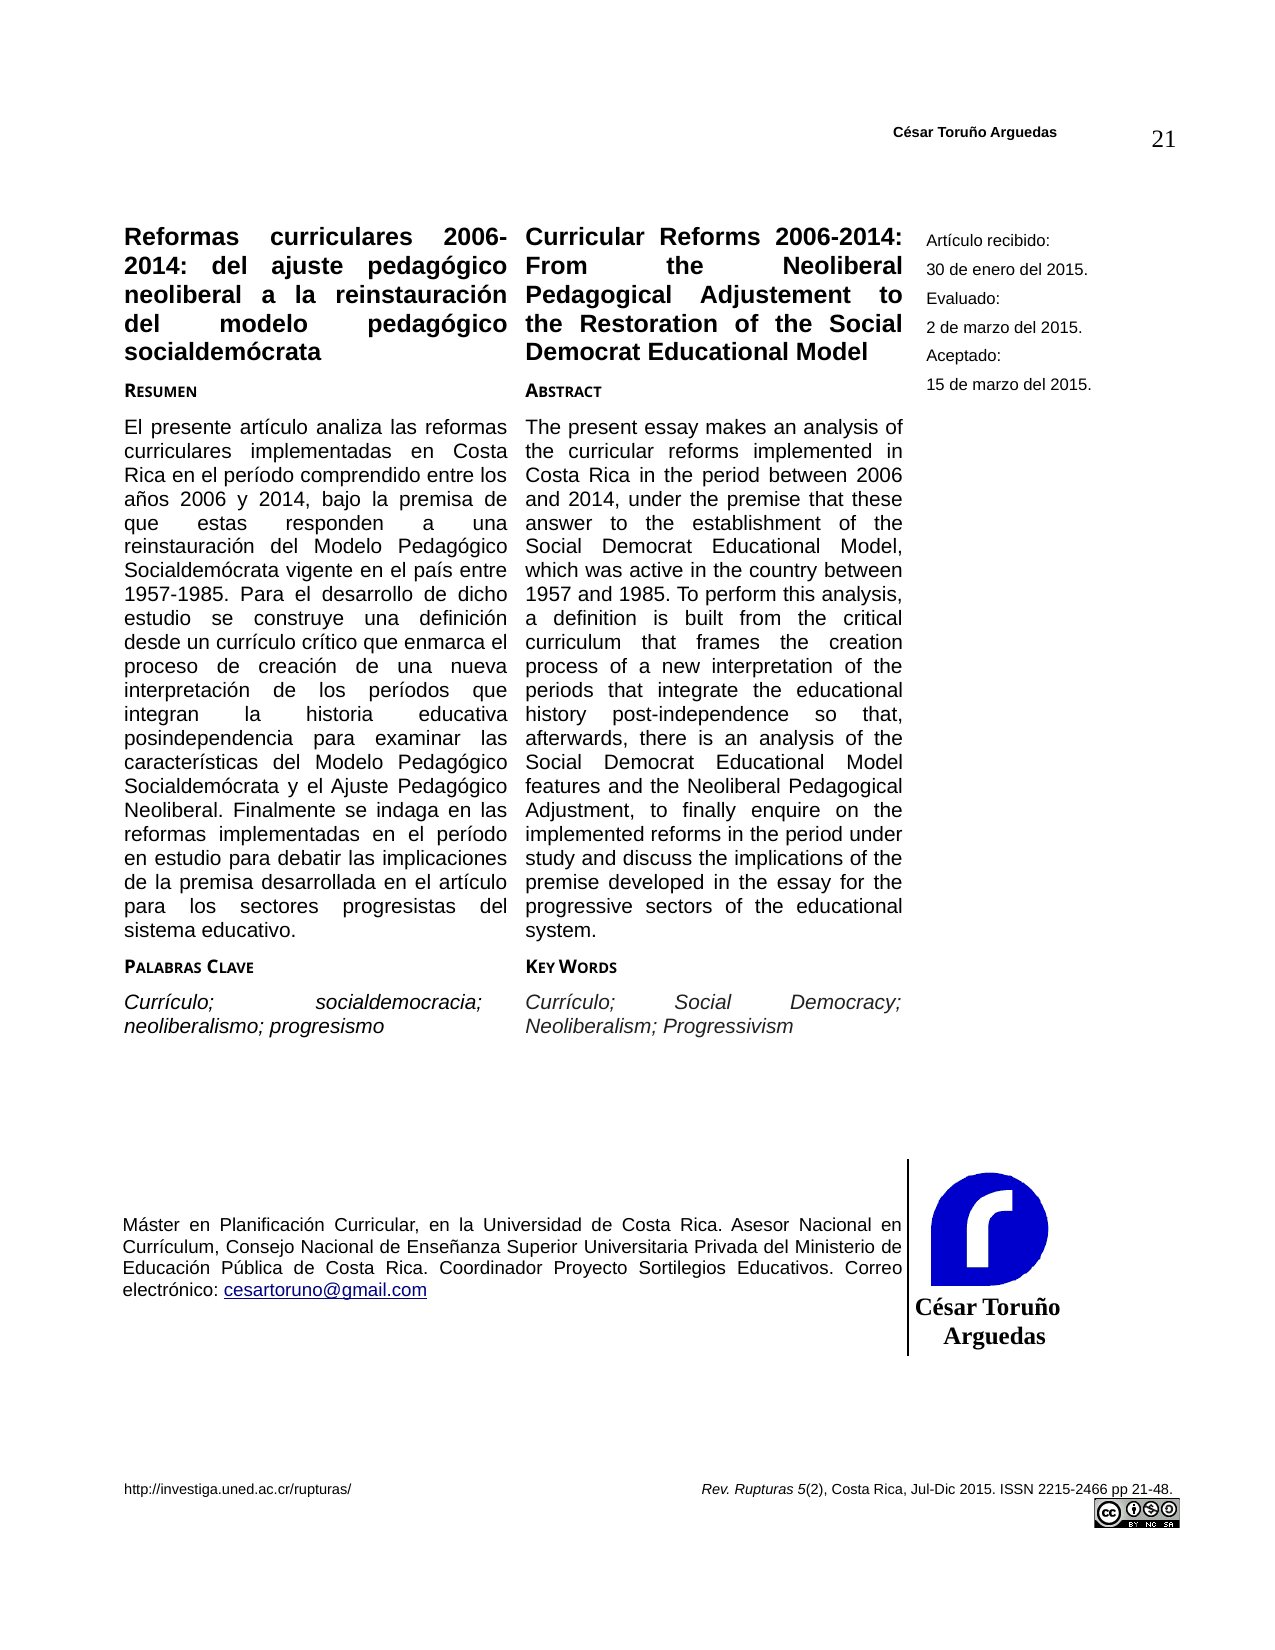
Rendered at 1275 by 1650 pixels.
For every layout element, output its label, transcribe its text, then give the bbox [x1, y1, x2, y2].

picture [1094, 1498, 1180, 1528]
table_header Reformas curriculares 2006-2014: del ajuste pedagógico neoliberal a la reinstauración del modelo pedagógico socialdemócrata [118, 217, 513, 372]
table_cell Currículo; socialdemocracia; neoliberalismo; progresismo [118, 984, 513, 1044]
picture [927, 1164, 1053, 1293]
table_cell PALABRAS CLAVE [118, 947, 513, 984]
table_cell El presente artículo analiza las reformas curriculares implementadas en Costa Rica en el período comprendido entre los años 2006 y 2014, bajo la premisa de que estas responden a una reinstauración del Modelo Pedagógico Socialdemócrata vigente en el país entre 1957-1985. Para el desarrollo de dicho estudio se construye una definición desde un currículo crítico que enmarca el proceso de creación de una nueva interpretación de los períodos que integran la historia educativa posindependencia para examinar las características del Modelo Pedagógico Socialdemócrata y el Ajuste Pedagógico Neoliberal. Finalmente se indaga en las reformas implementadas en el período en estudio para debatir las implicaciones de la premisa desarrollada en el artículo para los sectores progresistas del sistema educativo. [118, 409, 513, 947]
table_header Curricular Reforms 2006-2014: From the Neoliberal Pedagogical Adjustement to the Restoration of the Social Democrat Educational Model [514, 217, 909, 372]
table_cell KEY WORDS [514, 947, 909, 984]
table_header César Toruño Arguedas [909, 1159, 1067, 1356]
table_cell ABSTRACT [514, 372, 909, 409]
table_header Máster en Planificación Curricular, en la Universidad de Costa Rica. Asesor Nacional en Currículum, Consejo Nacional de Enseñanza Superior Universitaria Privada del Ministerio de Educación Pública de Costa Rica. Coordinador Proyecto Sortilegios Educativos. Correo electrónico: cesartoruno@gmail.com [117, 1159, 907, 1356]
table_cell Currículo; Social Democracy; Neoliberalism; Progressivism [514, 984, 909, 1044]
table_cell The present essay makes an analysis of the curricular reforms implemented in Costa Rica in the period between 2006 and 2014, under the premise that these answer to the establishment of the Social Democrat Educational Model, which was active in the country between 1957 and 1985. To perform this analysis, a definition is built from the critical curriculum that frames the creation process of a new interpretation of the periods that integrate the educational history post-independence so that, afterwards, there is an analysis of the Social Democrat Educational Model features and the Neoliberal Pedagogical Adjustment, to finally enquire on the implemented reforms in the period under study and discuss the implications of the premise developed in the essay for the progressive sectors of the educational system. [514, 409, 909, 947]
table_cell RESUMEN [118, 372, 513, 409]
